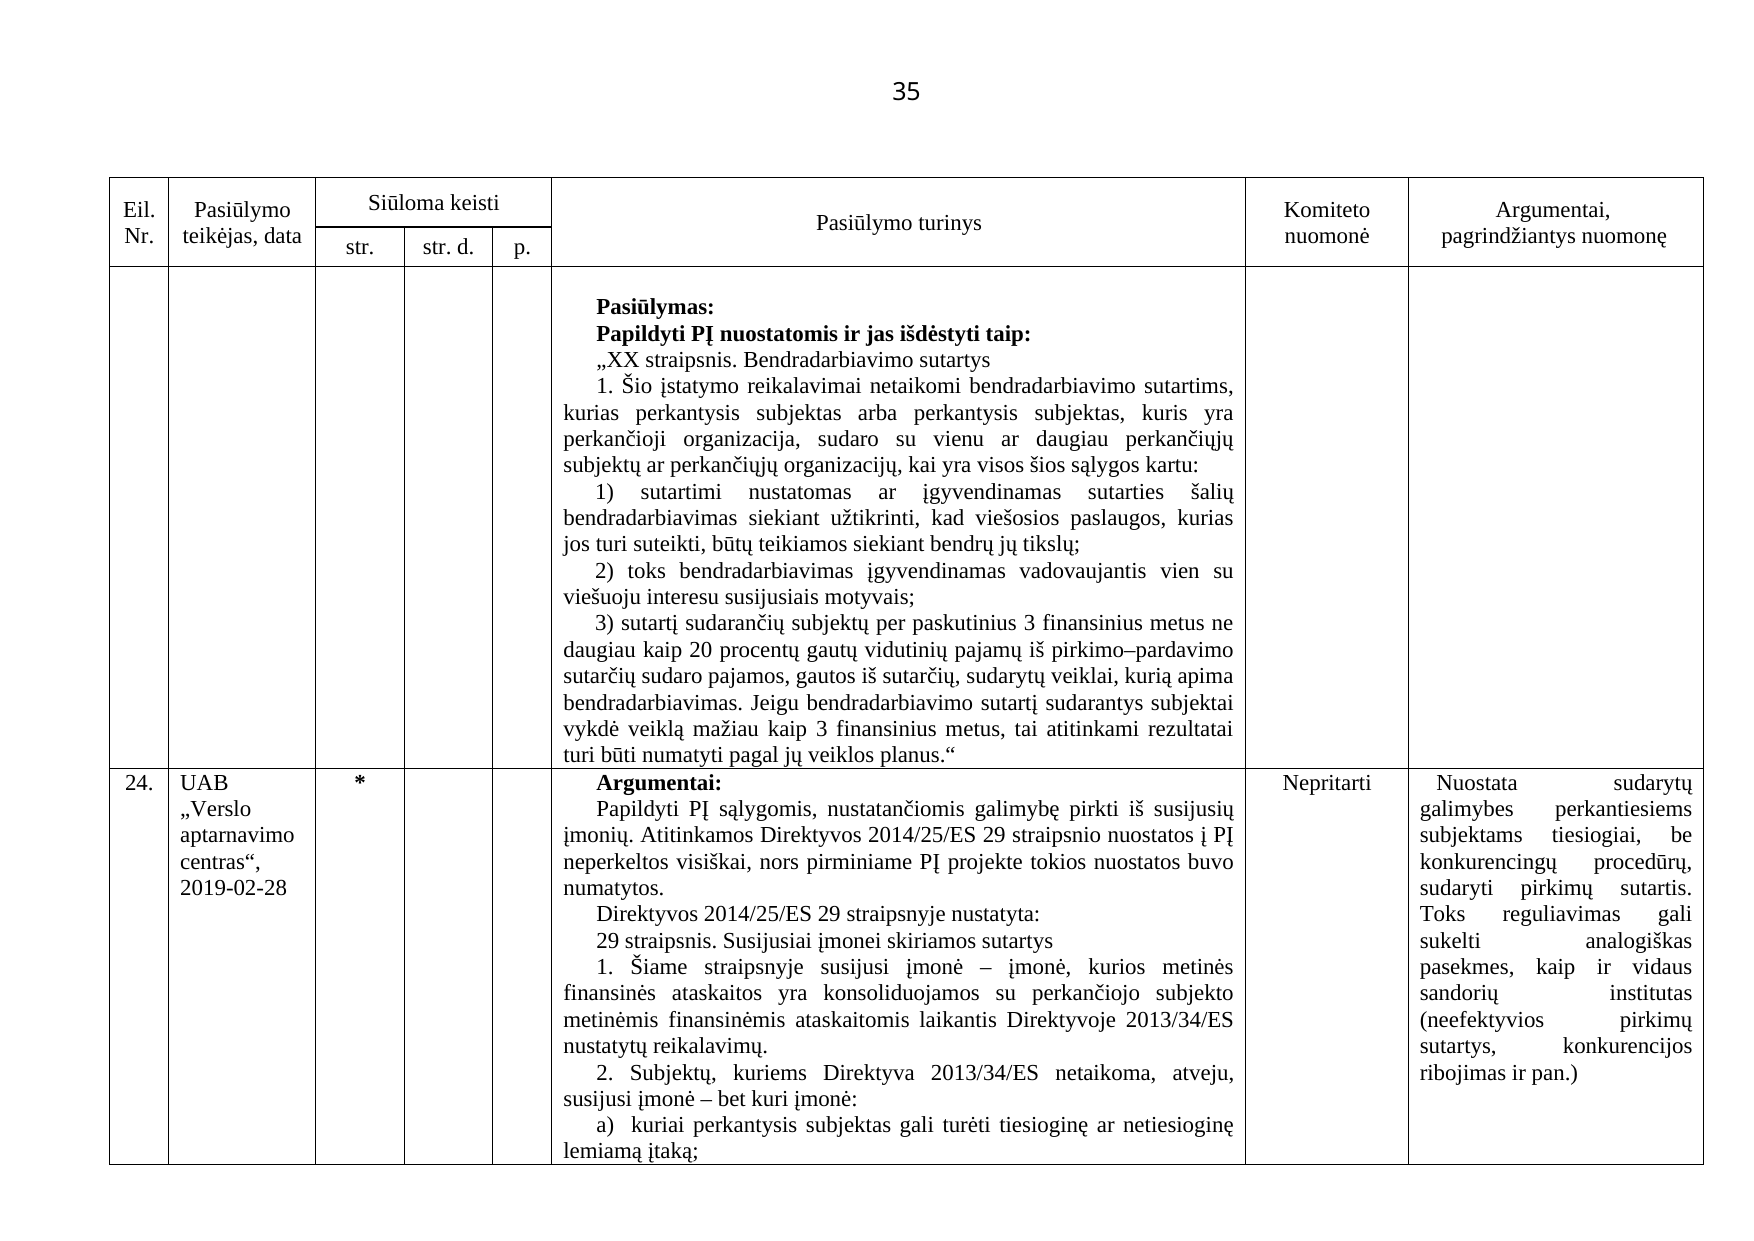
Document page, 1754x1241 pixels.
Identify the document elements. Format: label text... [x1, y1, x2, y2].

table_header Pasiūlymo teikėjas, data [169, 178, 315, 266]
table_header Siūloma keisti [316, 178, 551, 226]
table_cell * [316, 769, 404, 1164]
table_cell 24. [110, 769, 168, 1164]
table_header Eil. Nr. [110, 178, 168, 266]
table_cell p. [493, 228, 551, 266]
table_cell str. [316, 228, 404, 266]
table_cell [1246, 267, 1408, 768]
table_cell Pasiūlymas: Papildyti PĮ nuostatomis ir jas išdėstyti taip: „XX straipsnis. Bendradarbiavimo sutartys 1. Šio įstatymo reikalavimai netaikomi bendradarbiavimo sutartims, kurias perkantysis subjektas arba perkantysis subjektas, kuris yra perkančioji organizacija, sudaro su vienu ar daugiau perkančiųjų subjektų ar perkančiųjų organizacijų, kai yra visos šios sąlygos kartu: 1) sutartimi nustatomas ar įgyvendinamas sutarties šalių bendradarbiavimas siekiant užtikrinti, kad viešosios paslaugos, kurias jos turi suteikti, būtų teikiamos siekiant bendrų jų tikslų; 2) toks bendradarbiavimas įgyvendinamas vadovaujantis vien su viešuoju interesu susijusiais motyvais; 3) sutartį sudarančių subjektų per paskutinius 3 finansinius metus ne daugiau kaip 20 procentų gautų vidutinių pajamų iš pirkimo–pardavimo sutarčių sudaro pajamos, gautos iš sutarčių, sudarytų veiklai, kurią apima bendradarbiavimas. Jeigu bendradarbiavimo sutartį sudarantys subjektai vykdė veiklą mažiau kaip 3 finansinius metus, tai atitinkami rezultatai turi būti numatyti pagal jų veiklos planus.“ [552, 267, 1245, 768]
table_cell [1409, 267, 1703, 768]
table_cell Argumentai: Papildyti PĮ sąlygomis, nustatančiomis galimybę pirkti iš susijusių įmonių. Atitinkamos Direktyvos 2014/25/ES 29 straipsnio nuostatos į PĮ neperkeltos visiškai, nors pirminiame PĮ projekte tokios nuostatos buvo numatytos. Direktyvos 2014/25/ES 29 straipsnyje nustatyta: 29 straipsnis. Susijusiai įmonei skiriamos sutartys 1. Šiame straipsnyje susijusi įmonė – įmonė, kurios metinės finansinės ataskaitos yra konsoliduojamos su perkančiojo subjekto metinėmis finansinėmis ataskaitomis laikantis Direktyvoje 2013/34/ES nustatytų reikalavimų. 2. Subjektų, kuriems Direktyva 2013/34/ES netaikoma, atveju, susijusi įmonė – bet kuri įmonė: a) kuriai perkantysis subjektas gali turėti tiesioginę ar netiesioginę lemiamą įtaką; [552, 769, 1245, 1164]
table_cell [493, 769, 551, 1164]
table_cell [169, 267, 315, 768]
table_cell [316, 267, 404, 768]
table_cell [405, 267, 492, 768]
table_cell UAB „Verslo aptarnavimo centras“, 2019-02-28 [169, 769, 315, 1164]
table_cell [493, 267, 551, 768]
table_cell [405, 769, 492, 1164]
table_cell Nuostata sudarytų galimybes perkantiesiems subjektams tiesiogiai, be konkurencingų procedūrų, sudaryti pirkimų sutartis. Toks reguliavimas gali sukelti analogiškas pasekmes, kaip ir vidaus sandorių institutas (neefektyvios pirkimų sutartys, konkurencijos ribojimas ir pan.) [1409, 769, 1703, 1164]
table_header Argumentai, pagrindžiantys nuomonę [1409, 178, 1703, 266]
table_cell Nepritarti [1246, 769, 1408, 1164]
table_header Komiteto nuomonė [1246, 178, 1408, 266]
table_cell str. d. [405, 228, 492, 266]
table_cell [110, 267, 168, 768]
table_header Pasiūlymo turinys [552, 178, 1245, 266]
